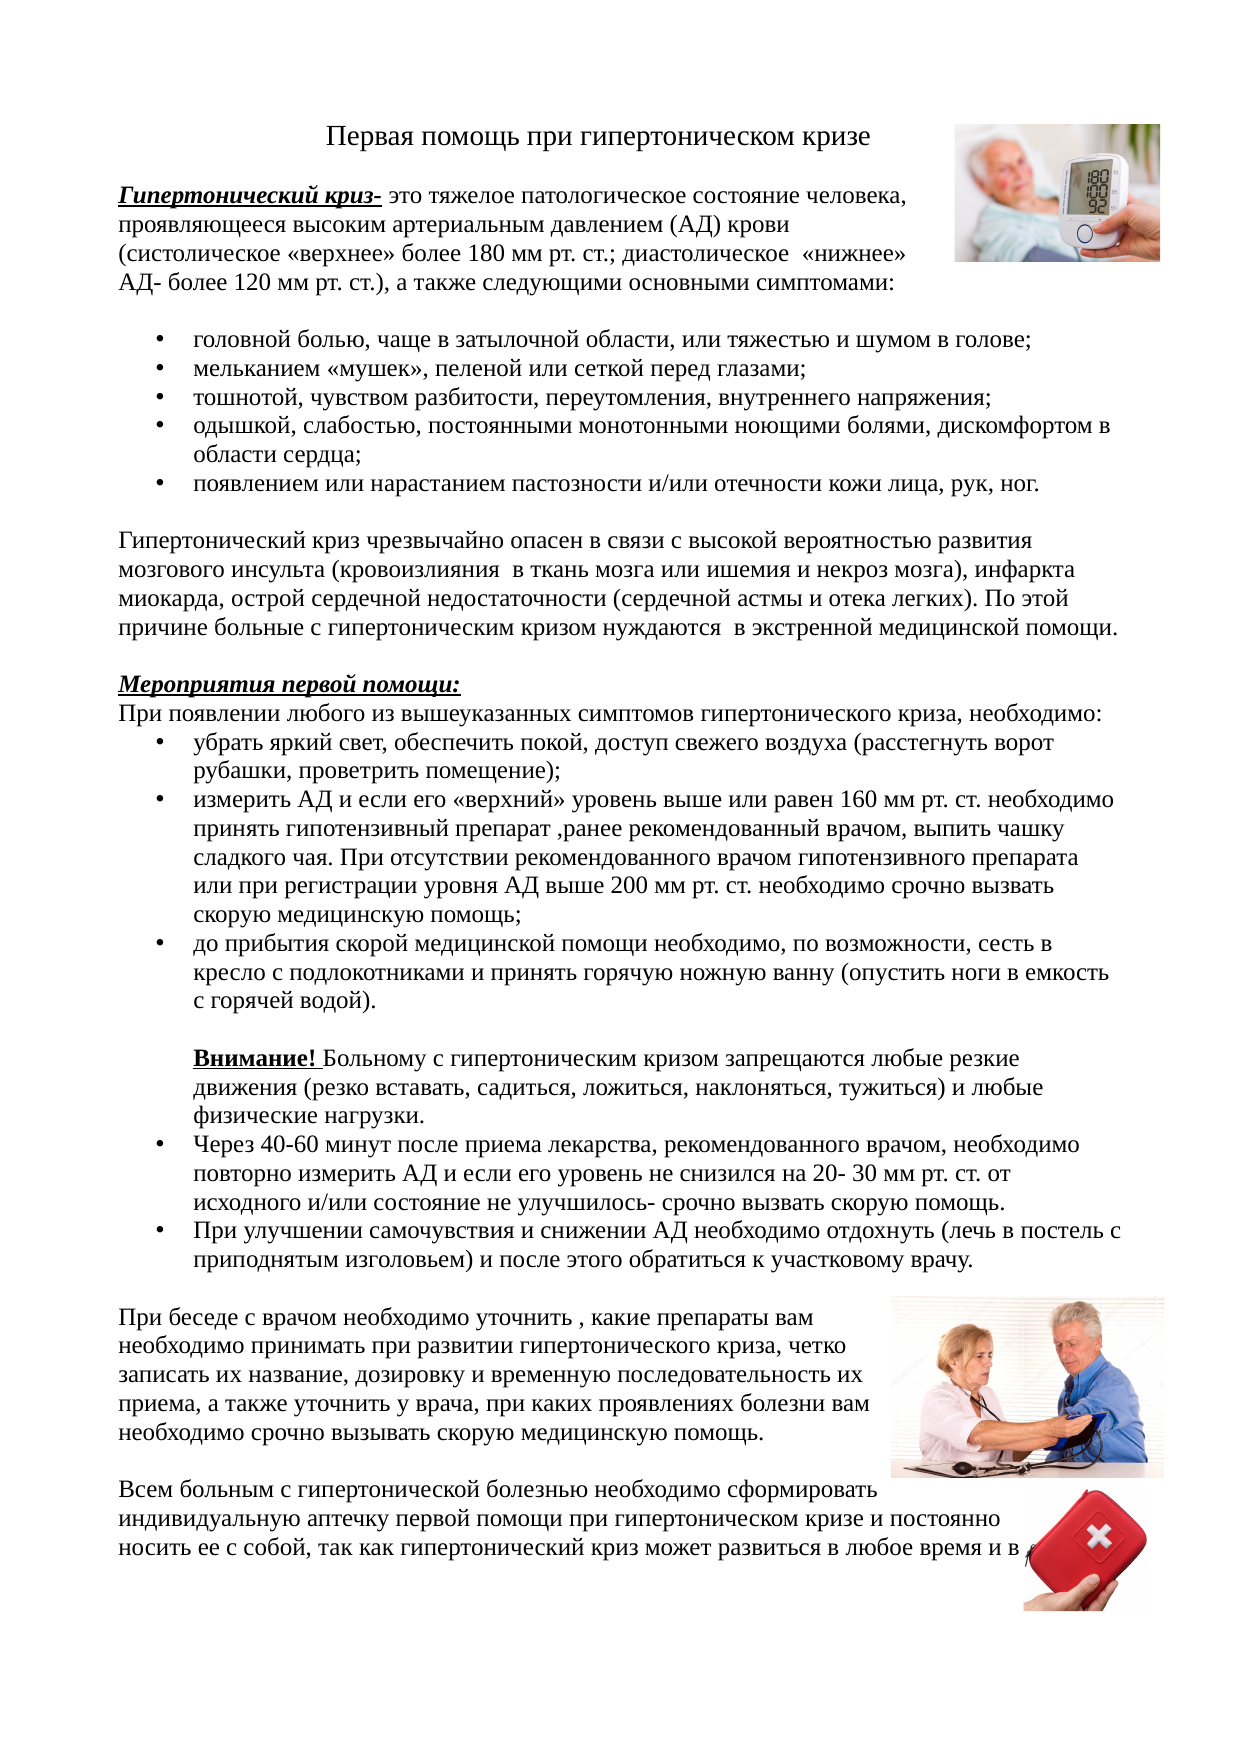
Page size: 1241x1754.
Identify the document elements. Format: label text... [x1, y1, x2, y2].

list одышкой, слабостью, постоянными монотонными ноющими болями, дискомфортом в области сердца; [156, 410, 1122, 468]
text Всем больным с гипертонической болезнью необходимо сформировать индивидуальную аптечку первой помощи при гипертоническом кризе и постоянно носить ее с собой, так как гипертонический криз может развиться в любое время и в [118, 1474, 1122, 1560]
list Через 40-60 минут после приема лекарства, рекомендованного врачом, необходимо повторно измерить АД и если его уровень не снизился на 20- 30 мм рт. ст. от исходного и/или состояние не улучшилось- срочно вызвать скорую помощь. [156, 1129, 1122, 1215]
list убрать яркий свет, обеспечить покой, доступ свежего воздуха (расстегнуть ворот рубашки, проветрить помещение); [156, 727, 1122, 784]
list При улучшении самочувствия и снижении АД необходимо отдохнуть (лечь в постель с приподнятым изголовьем) и после этого обратиться к участковому врачу. [156, 1215, 1122, 1273]
text Первая помощь при гипертоническом кризе [118, 118, 1122, 152]
text Гипертонический криз- это тяжелое патологическое состояние человека, проявляющееся высоким артериальным давлением (АД) крови (систолическое «верхнее» более 180 мм рт. ст.; диастолическое «нижнее» АД- более 120 мм рт. ст.), а также следующими основными симптомами: [118, 180, 1122, 295]
list до прибытия скорой медицинской помощи необходимо, по возможности, сесть в кресло с подлокотниками и принять горячую ножную ванну (опустить ноги в емкость с горячей водой). [156, 928, 1122, 1014]
list тошнотой, чувством разбитости, переутомления, внутреннего напряжения; [156, 382, 1122, 410]
picture [1023, 1486, 1149, 1612]
text При появлении любого из вышеуказанных симптомов гипертонического криза, необходимо: [118, 698, 1122, 727]
text При беседе с врачом необходимо уточнить , какие препараты вам необходимо принимать при развитии гипертонического криза, четко записать их название, дозировку и временную последовательность их приема, а также уточнить у врача, при каких проявлениях болезни вам необходимо срочно вызывать скорую медицинскую помощь. [118, 1302, 890, 1445]
list мельканием «мушек», пеленой или сеткой перед глазами; [156, 353, 1122, 382]
text Гипертонический криз чрезвычайно опасен в связи с высокой вероятностью развития мозгового инсульта (кровоизлияния в ткань мозга или ишемия и некроз мозга), инфаркта миокарда, острой сердечной недостаточности (сердечной астмы и отека легких). По этой причине больные с гипертоническим кризом нуждаются в экстренной медицинской помощи. [118, 525, 1122, 640]
list измерить АД и если его «верхний» уровень выше или равен 160 мм рт. ст. необходимо принять гипотензивный препарат ,ранее рекомендованный врачом, выпить чашку сладкого чая. При отсутствии рекомендованного врачом гипотензивного препарата или при регистрации уровня АД выше 200 мм рт. ст. необходимо срочно вызвать скорую медицинскую помощь; [156, 784, 1122, 928]
picture [954, 124, 1161, 262]
text Мероприятия первой помощи: [118, 669, 1122, 698]
list головной болью, чаще в затылочной области, или тяжестью и шумом в голове; [156, 324, 1122, 353]
list Внимание! Больному с гипертоническим кризом запрещаются любые резкие движения (резко вставать, садиться, ложиться, наклоняться, тужиться) и любые физические нагрузки. [156, 1043, 1122, 1129]
list появлением или нарастанием пастозности и/или отечности кожи лица, рук, ног. [156, 468, 1122, 497]
picture [890, 1296, 1164, 1478]
